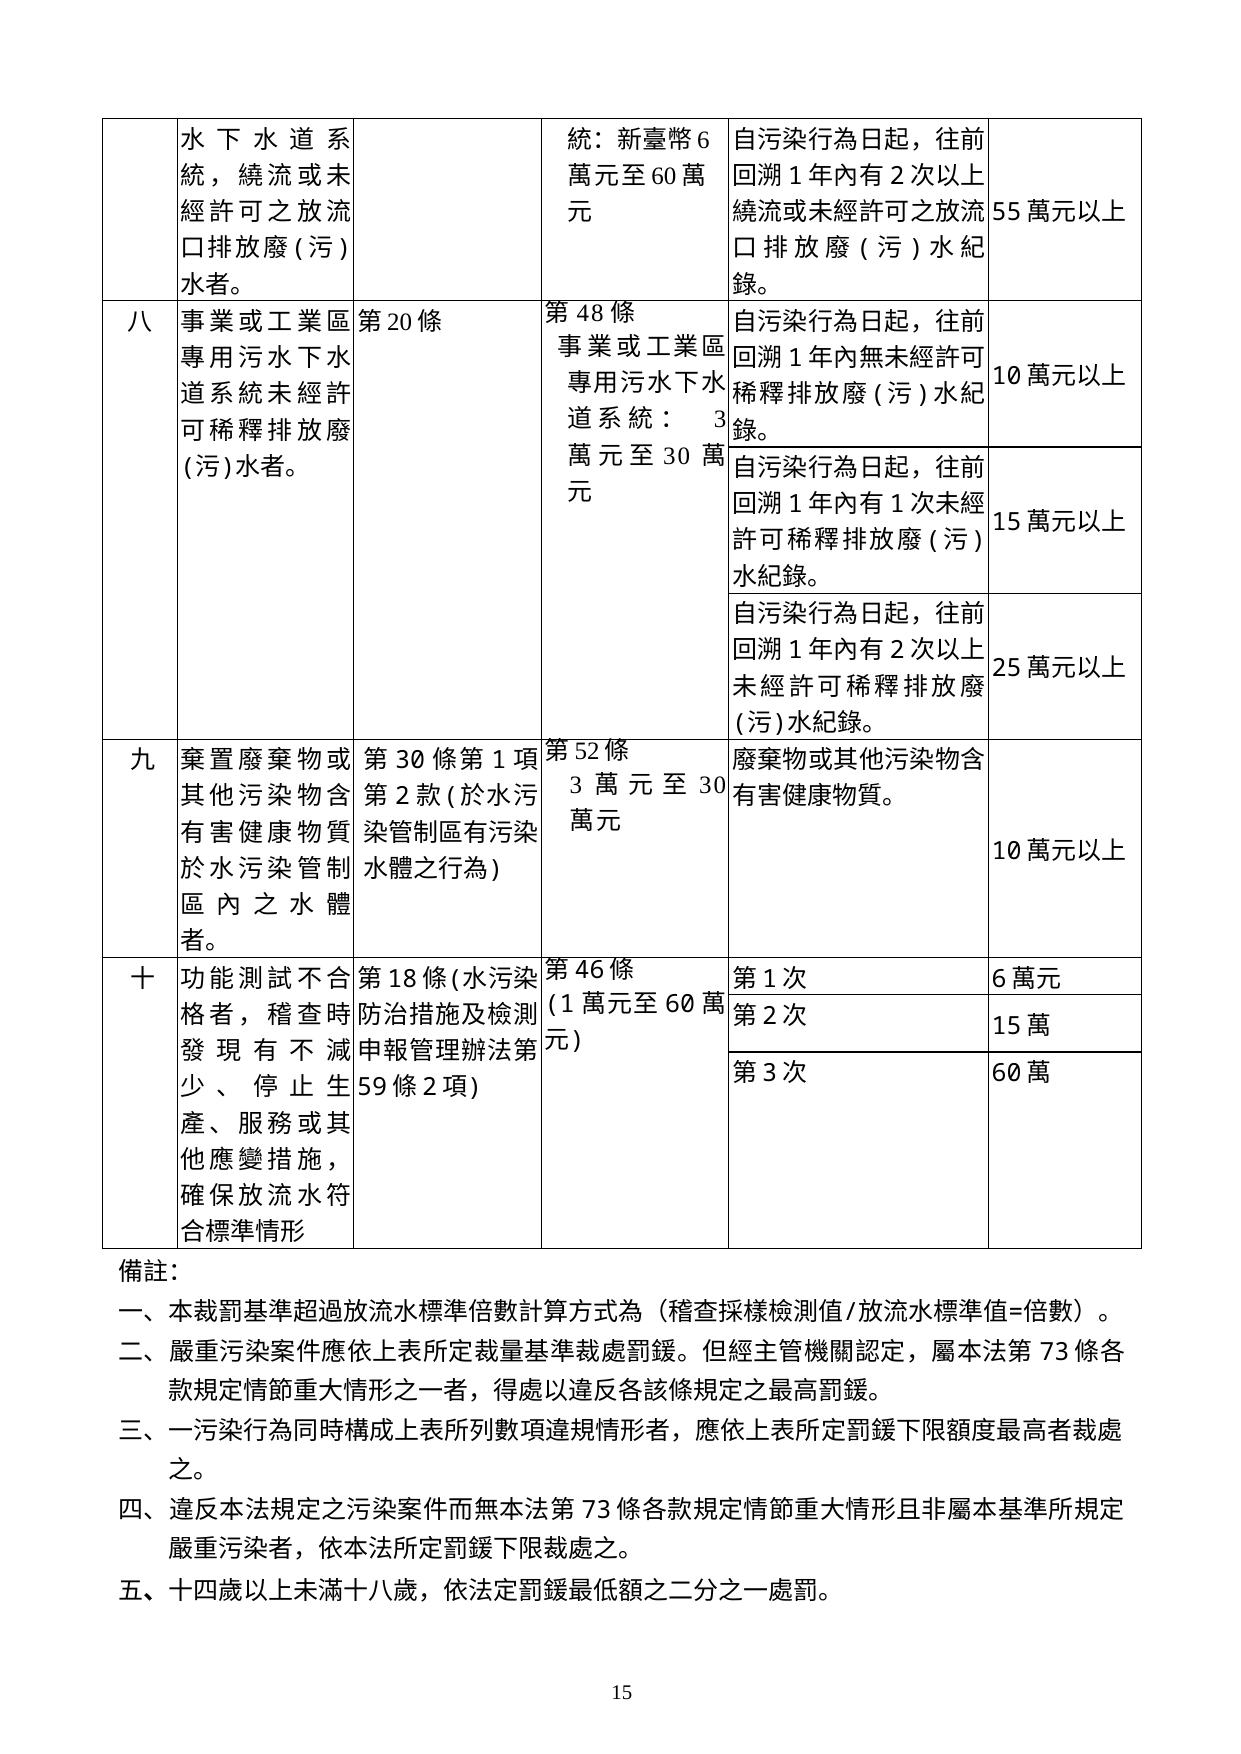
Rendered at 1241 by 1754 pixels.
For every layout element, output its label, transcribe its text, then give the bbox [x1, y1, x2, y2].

table_cell 棄置廢棄物或其他污染物含有害健康物質於水污染管制區內之水體者。 [178, 740, 353, 957]
text 一、本裁罰基準超過放流水標準倍數計算方式為（稽查採樣檢測值/放流水標準值=倍數）。 [118, 1289, 1125, 1328]
table_cell 自污染行為日起，往前回溯1年內有2次以上未經許可稀釋排放廢(污)水紀錄。 [729, 594, 988, 738]
table_cell 自污染行為日起，往前回溯1年內有1次未經許可稀釋排放廢(污)水紀錄。 [729, 448, 988, 592]
table_cell 第2次 [729, 995, 988, 1051]
table_cell 55萬元以上 [989, 119, 1141, 300]
table_cell 第3次 [729, 1053, 988, 1248]
text 備註： [118, 1249, 1125, 1289]
text 四、違反本法規定之污染案件而無本法第73條各款規定情節重大情形且非屬本基準所規定嚴重污染者，依本法所定罰鍰下限裁處之。 [118, 1487, 1125, 1566]
table_cell 事業或工業區專用污水下水道系統未經許可稀釋排放廢(污)水者。 [178, 301, 353, 738]
table_cell 第30條第1項第2款(於水污染管制區有污染水體之行為) [354, 740, 541, 957]
text 五、十四歲以上未滿十八歲，依法定罰鍰最低額之二分之一處罰。 [118, 1566, 1125, 1607]
table_cell 10萬元以上 [989, 740, 1141, 957]
table_cell 第52條 3萬元至30萬元 [542, 740, 728, 957]
table_cell 第1次 [729, 958, 988, 994]
table_cell 八 [103, 301, 177, 738]
table_cell 功能測試不合格者，稽查時發現有不減少、停止生產、服務或其他應變措施，確保放流水符合標準情形 [178, 958, 353, 1248]
table_cell 廢棄物或其他污染物含有害健康物質。 [729, 740, 988, 957]
table_cell 15萬 [989, 995, 1141, 1051]
table_cell 60萬 [989, 1053, 1141, 1248]
table_cell 25萬元以上 [989, 594, 1141, 738]
table_cell 自污染行為日起，往前回溯1年內有2次以上繞流或未經許可之放流口排放廢(污)水紀錄。 [729, 119, 988, 300]
table_cell 15萬元以上 [989, 448, 1141, 592]
table_cell 第46條 (1萬元至60萬元) [542, 958, 728, 1248]
table_cell 第20條 [354, 301, 541, 738]
text 二、嚴重污染案件應依上表所定裁量基準裁處罰鍰。但經主管機關認定，屬本法第73條各款規定情節重大情形之一者，得處以違反各該條規定之最高罰鍰。 [118, 1328, 1125, 1407]
text 三、一污染行為同時構成上表所列數項違規情形者，應依上表所定罰鍰下限額度最高者裁處之。 [118, 1407, 1125, 1487]
table_cell 自污染行為日起，往前回溯1年內無未經許可稀釋排放廢(污)水紀錄。 [729, 301, 988, 446]
table_cell 九 [103, 740, 177, 957]
table_cell 十 [103, 958, 177, 1248]
table_cell 第48條 事業或工業區專用污水下水道系統： 3萬元至30萬元 [542, 301, 728, 738]
table_cell 第18條(水污染防治措施及檢測申報管理辦法第59條2項) [354, 958, 541, 1248]
table_cell 6萬元 [989, 958, 1141, 994]
table_cell 10萬元以上 [989, 301, 1141, 446]
